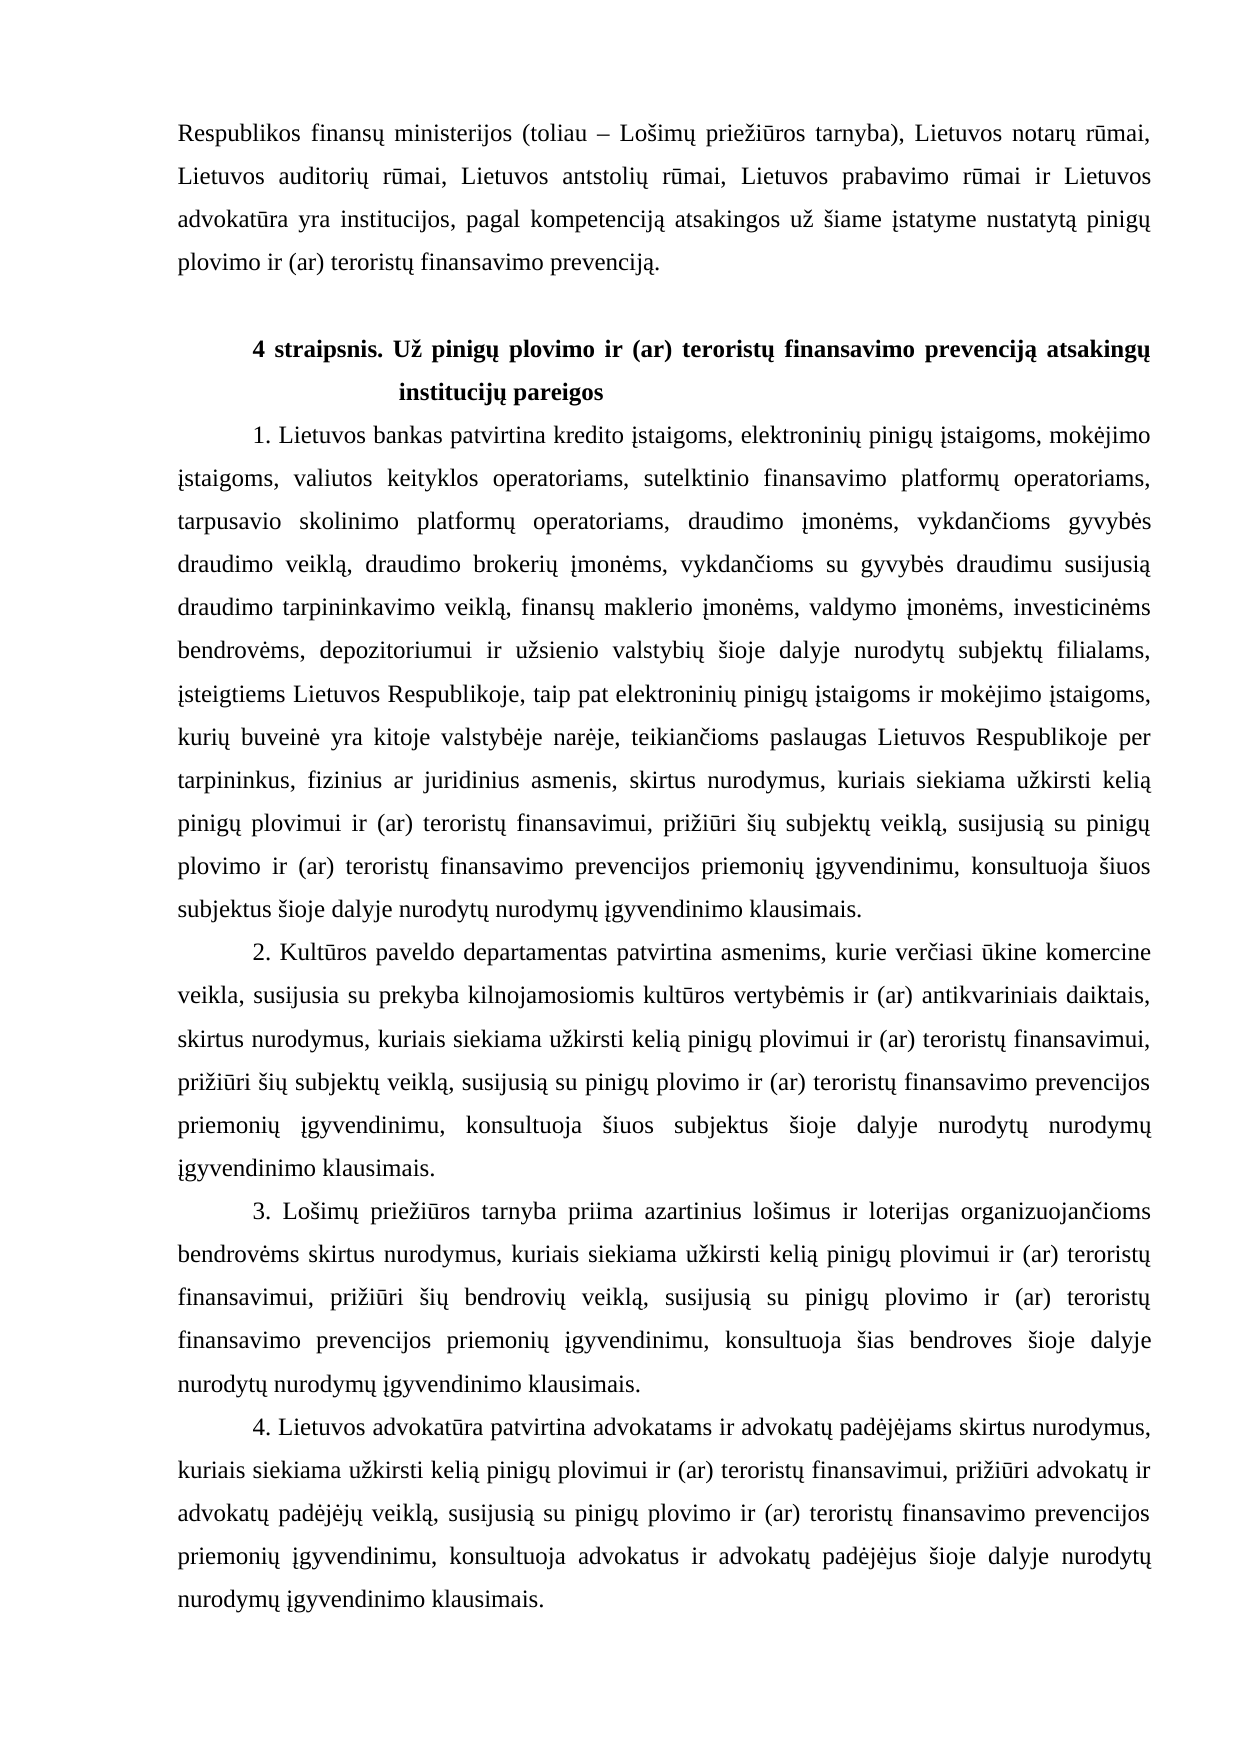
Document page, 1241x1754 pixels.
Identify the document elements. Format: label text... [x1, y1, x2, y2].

text 1. Lietuvos bankas patvirtina kredito įstaigoms, elektroninių pinigų įstaigoms, mokėjimo įstaigoms, valiutos keityklos operatoriams, sutelktinio finansavimo platformų operatoriams, tarpusavio skolinimo platformų operatoriams, draudimo įmonėms, vykdančioms gyvybės draudimo veiklą, draudimo brokerių įmonėms, vykdančioms su gyvybės draudimu susijusią draudimo tarpininkavimo veiklą, finansų maklerio įmonėms, valdymo įmonėms, investicinėms bendrovėms, depozitoriumui ir užsienio valstybių šioje dalyje nurodytų subjektų filialams, įsteigtiems Lietuvos Respublikoje, taip pat elektroninių pinigų įstaigoms ir mokėjimo įstaigoms, kurių buveinė yra kitoje valstybėje narėje, teikiančioms paslaugas Lietuvos Respublikoje per tarpininkus, fizinius ar juridinius asmenis, skirtus nurodymus, kuriais siekiama užkirsti kelią pinigų plovimui ir (ar) teroristų finansavimui, prižiūri šių subjektų veiklą, susijusią su pinigų plovimo ir (ar) teroristų finansavimo prevencijos priemonių įgyvendinimu, konsultuoja šiuos subjektus šioje dalyje nurodytų nurodymų įgyvendinimo klausimais. [177, 420, 1152, 923]
text 2. Kultūros paveldo departamentas patvirtina asmenims, kurie verčiasi ūkine komercine veikla, susijusia su prekyba kilnojamosiomis kultūros vertybėmis ir (ar) antikvariniais daiktais, skirtus nurodymus, kuriais siekiama užkirsti kelią pinigų plovimui ir (ar) teroristų finansavimui, prižiūri šių subjektų veiklą, susijusią su pinigų plovimo ir (ar) teroristų finansavimo prevencijos priemonių įgyvendinimu, konsultuoja šiuos subjektus šioje dalyje nurodytų nurodymų įgyvendinimo klausimais. [177, 937, 1152, 1182]
text Respublikos finansų ministerijos (toliau – Lošimų priežiūros tarnyba), Lietuvos notarų rūmai, Lietuvos auditorių rūmai, Lietuvos antstolių rūmai, Lietuvos prabavimo rūmai ir Lietuvos advokatūra yra institucijos, pagal kompetenciją atsakingos už šiame įstatyme nustatytą pinigų plovimo ir (ar) teroristų finansavimo prevenciją. [177, 118, 1152, 276]
text 4. Lietuvos advokatūra patvirtina advokatams ir advokatų padėjėjams skirtus nurodymus, kuriais siekiama užkirsti kelią pinigų plovimui ir (ar) teroristų finansavimui, prižiūri advokatų ir advokatų padėjėjų veiklą, susijusią su pinigų plovimo ir (ar) teroristų finansavimo prevencijos priemonių įgyvendinimu, konsultuoja advokatus ir advokatų padėjėjus šioje dalyje nurodytų nurodymų įgyvendinimo klausimais. [177, 1412, 1152, 1613]
text 3. Lošimų priežiūros tarnyba priima azartinius lošimus ir loterijas organizuojančioms bendrovėms skirtus nurodymus, kuriais siekiama užkirsti kelią pinigų plovimui ir (ar) teroristų finansavimui, prižiūri šių bendrovių veiklą, susijusią su pinigų plovimo ir (ar) teroristų finansavimo prevencijos priemonių įgyvendinimu, konsultuoja šias bendroves šioje dalyje nurodytų nurodymų įgyvendinimo klausimais. [177, 1196, 1152, 1397]
text 4 straipsnis. Už pinigų plovimo ir (ar) teroristų finansavimo prevenciją atsakingų institucijų pareigos [252, 334, 1152, 406]
